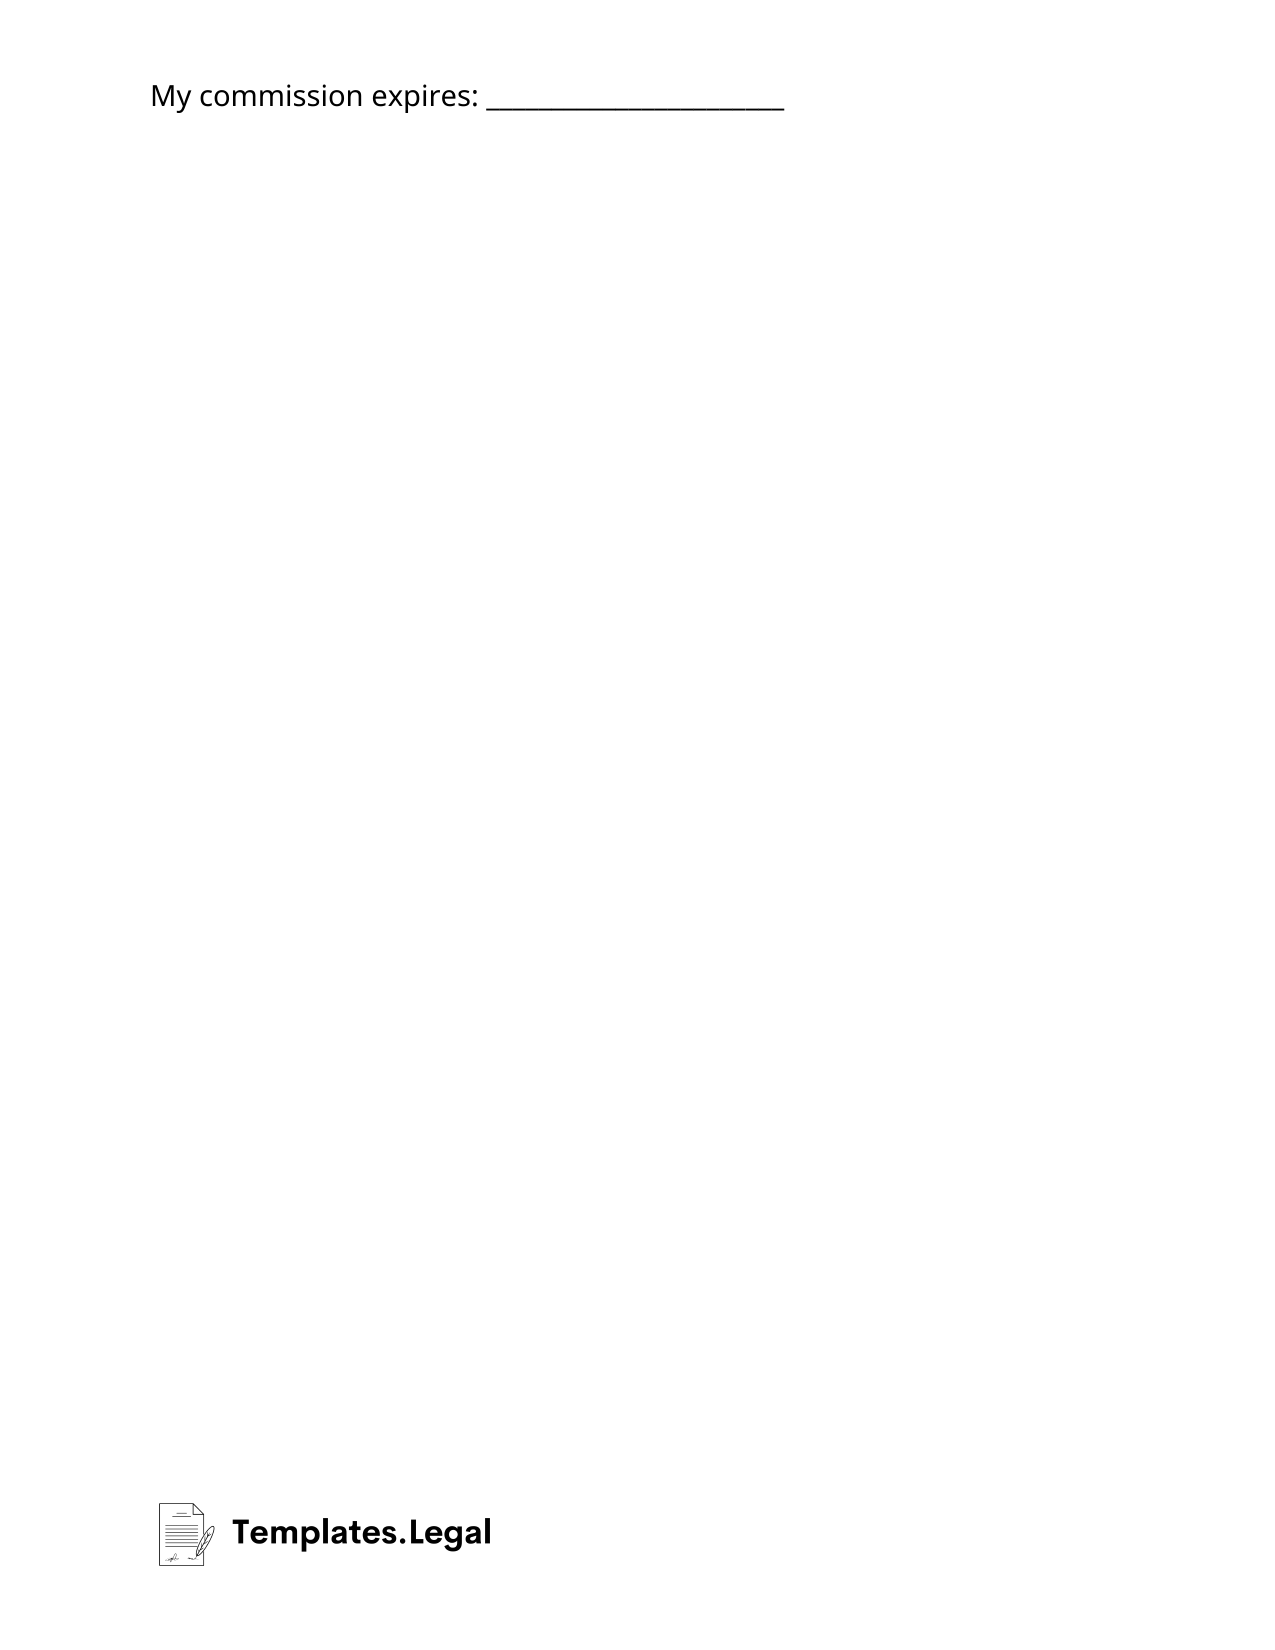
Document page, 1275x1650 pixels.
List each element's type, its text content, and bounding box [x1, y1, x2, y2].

text My commission expires: _______________________ [150, 75, 1125, 115]
